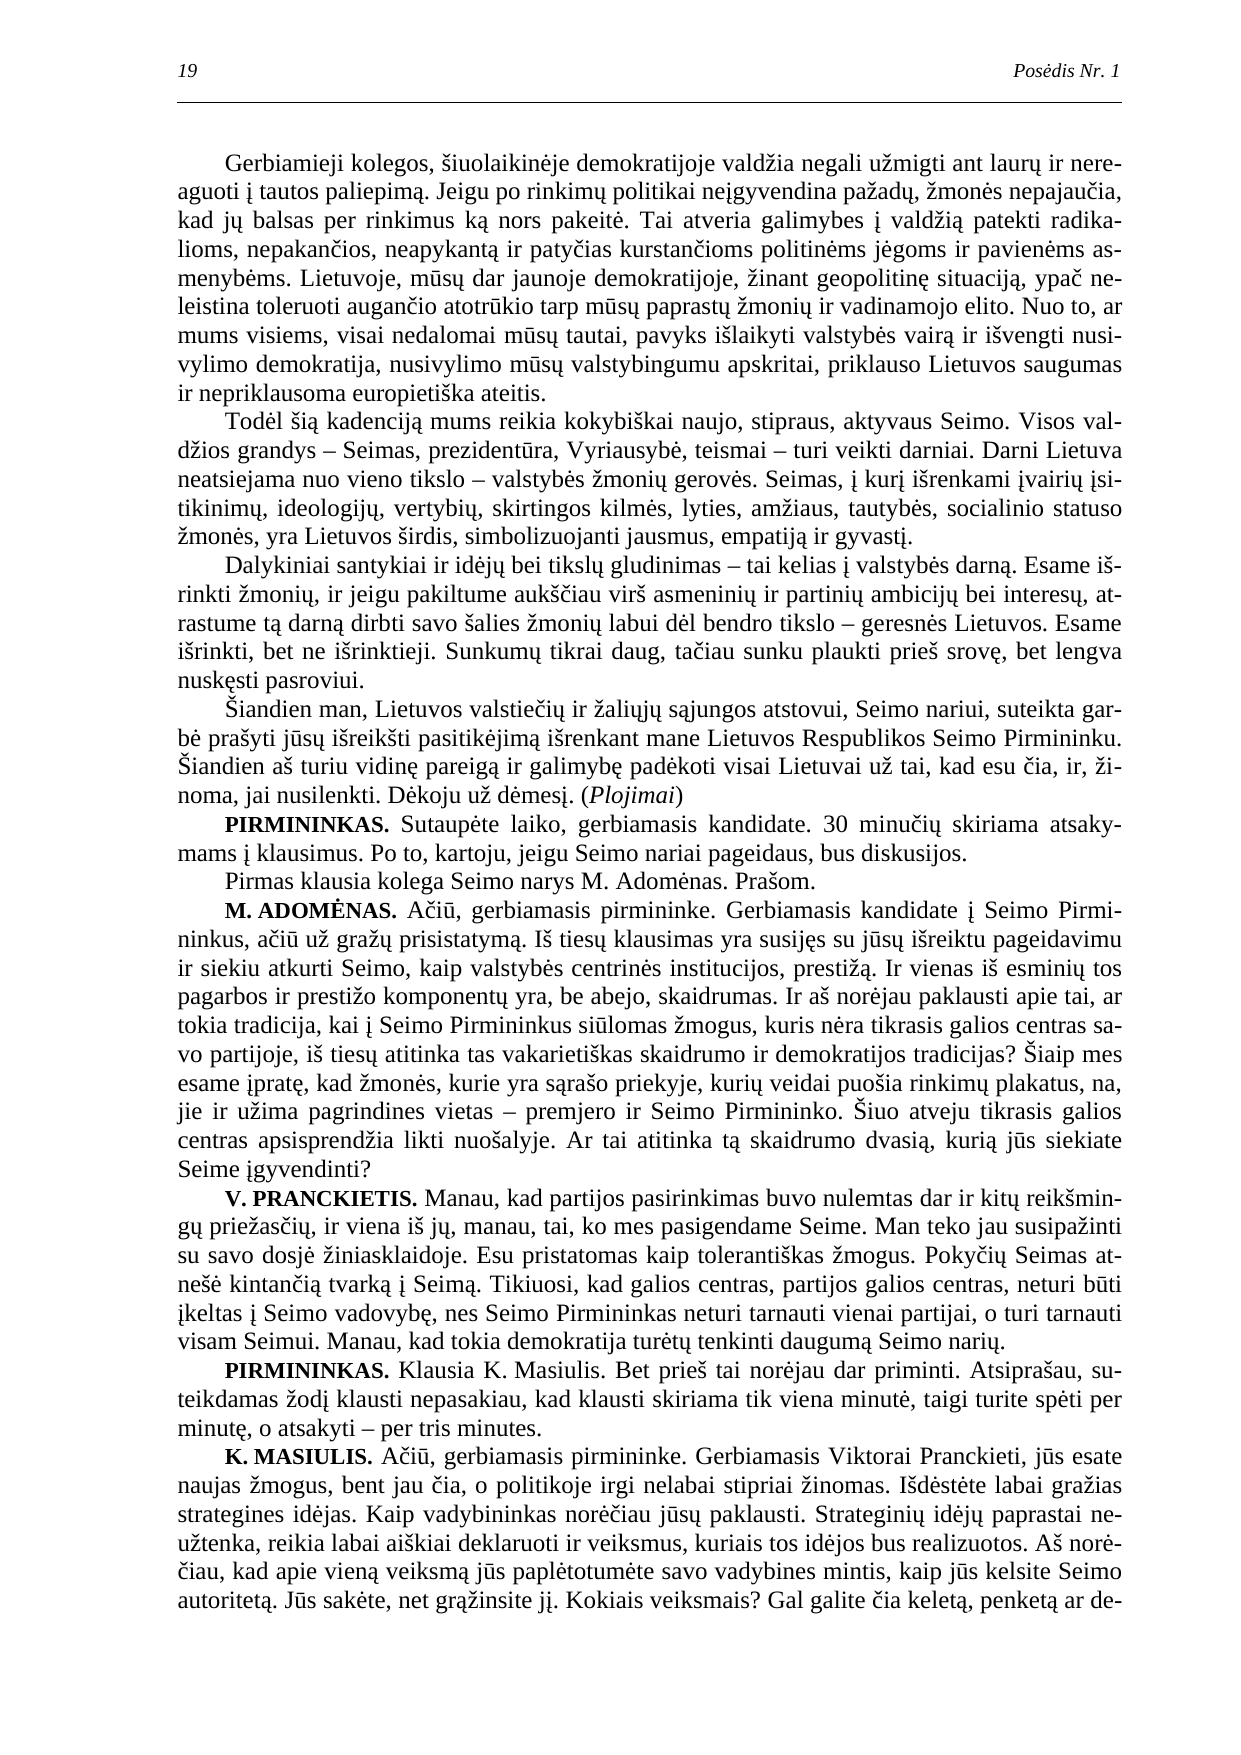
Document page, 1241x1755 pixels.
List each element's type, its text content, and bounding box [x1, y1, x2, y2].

text Ger­bia­mie­ji ko­le­gos, šiuo­lai­ki­nė­je de­mo­kra­tijoje val­džia ne­ga­li už­mig­ti ant lau­rų ir ne­re­a­guo­ti į tau­tos pa­lie­pi­mą. Jei­gu po rin­ki­mų po­li­ti­kai ne­įgy­ven­di­na pa­ža­dų, žmo­nės ne­pa­jau­čia, kad jų bal­sas per rin­ki­mus ką nors pa­kei­tė. Tai at­ve­ria ga­li­my­bes į val­džią pa­tek­ti ra­di­ka­lioms, ne­pa­kan­čios, ne­apy­kan­tą ir pa­ty­čias kurs­tan­čioms po­li­ti­nėms jė­goms ir pa­vie­nėms as­me­ny­bėms. Lie­tu­vo­je, mū­sų dar jau­no­je de­mo­kra­tijoje, ži­nant ge­o­po­li­ti­nę si­tu­a­ci­ją, ypač ne­leis­ti­na to­le­ruo­ti au­gan­čio ato­trū­kio tarp mū­sų pa­pras­tų žmo­nių ir va­di­na­mo­jo eli­to. Nuo to, ar mums vi­siems, vi­sai ne­da­lo­mai mū­sų tau­tai, pa­vyks iš­lai­ky­ti vals­ty­bės vai­rą ir iš­veng­ti nu­si­vy­li­mo de­mo­kra­tija, nu­si­vy­li­mo mū­sų vals­ty­bin­gu­mu ap­skri­tai, pri­klau­so Lie­tu­vos sau­gu­mas ir ne­pri­klau­so­ma eu­ro­pie­tiš­ka at­ei­tis. [177, 148, 1122, 406]
text PIRMININKAS. Klau­sia K. Ma­siu­lis. Bet prieš tai no­rė­jau dar pri­min­ti. At­si­pra­šau, su­teik­da­mas žo­dį klaus­ti ne­pa­sa­kiau, kad klaus­ti ski­ria­ma tik vie­na mi­nu­tė, tai­gi tu­ri­te spė­ti per mi­nu­tę, o at­sa­ky­ti – per tris mi­nu­tes. [177, 1355, 1122, 1441]
text V. PRANCKIETIS. Ma­nau, kad par­ti­jos pa­si­rin­ki­mas bu­vo nu­lem­tas dar ir ki­tų reikš­min­gų prie­žas­čių, ir vie­na iš jų, ma­nau, tai, ko mes pa­si­gen­da­me Sei­me. Man te­ko jau su­si­pa­žin­ti su sa­vo dos­jė ži­niask­lai­do­je. Esu pri­sta­to­mas kaip to­le­ran­tiš­kas žmo­gus. Po­ky­čių Sei­mas at­ne­šė kin­tan­čią tvar­ką į Sei­mą. Ti­kiuo­si, kad ga­lios cen­tras, par­ti­jos ga­lios cen­tras, ne­tu­ri bū­ti įkel­tas į Sei­mo va­do­vy­bę, nes Sei­mo Pir­mi­nin­kas ne­tu­ri tar­nau­ti vie­nai par­ti­jai, o tu­ri tar­nau­ti vi­sam Sei­mui. Ma­nau, kad to­kia de­mo­kra­tija tu­rė­tų ten­kin­ti dau­gu­mą Sei­mo na­rių. [177, 1183, 1122, 1355]
text To­dėl šią ka­den­ci­ją mums rei­kia ko­ky­biš­kai nau­jo, stip­raus, ak­ty­vaus Sei­mo. Vi­sos val­džios gran­dys – Sei­mas, pre­zi­den­tū­ra, Vy­riau­sy­bė, teis­mai – tu­ri veik­ti dar­niai. Dar­ni Lie­tu­va ne­at­sie­ja­ma nuo vie­no tiks­lo – vals­ty­bės žmo­nių ge­ro­vės. Sei­mas, į ku­rį iš­ren­ka­mi įvai­rių įsi­ti­ki­ni­mų, ide­o­lo­gi­jų, ver­ty­bių, skir­tin­gos kil­mės, ly­ties, am­žiaus, tau­ty­bės, so­cia­li­nio sta­tu­so žmo­nės, yra Lie­tu­vos šir­dis, sim­bo­li­zuo­jan­ti jaus­mus, em­pa­ti­ją ir gy­vas­tį. [177, 406, 1122, 550]
text K. MASIULIS. Ačiū, ger­bia­ma­sis pir­mi­nin­ke. Ger­bia­ma­sis Vik­to­rai Pranc­kie­ti, jūs esa­te nau­jas žmo­gus, bent jau čia, o po­li­ti­ko­je ir­gi ne­la­bai stip­riai ži­no­mas. Iš­dės­tė­te la­bai gra­žias stra­te­gi­nes idė­jas. Kaip va­dy­bi­nin­kas no­rė­čiau jū­sų pa­klaus­ti. Stra­te­gi­nių idė­jų pa­pras­tai ne­už­ten­ka, rei­kia la­bai aiš­kiai de­kla­ruo­ti ir veiks­mus, ku­riais tos idė­jos bus re­a­li­zuo­tos. Aš no­rė­čiau, kad apie vie­ną veiks­mą jūs pa­plė­to­tu­mė­te sa­vo va­dy­bi­nes min­tis, kaip jūs kel­si­te Sei­mo au­to­ri­te­tą. Jūs sa­kė­te, net grą­žin­si­te jį. Ko­kiais veiks­mais? Gal ga­li­te čia ke­le­tą, pen­ke­tą ar de­ [177, 1441, 1122, 1614]
text M. ADOMĖNAS. Ačiū, ger­bia­ma­sis pir­mi­nin­ke. Ger­bia­ma­sis kan­di­da­te į Sei­mo Pir­mi­nin­kus, ačiū už gra­žų pri­sis­ta­ty­mą. Iš tie­sų klau­si­mas yra su­si­jęs su jū­sų iš­reik­tu pa­gei­da­vi­mu ir sie­kiu at­kur­ti Sei­mo, kaip vals­ty­bės cen­tri­nės ins­ti­tu­ci­jos, pres­ti­žą. Ir vie­nas iš es­mi­nių tos pa­gar­bos ir pres­ti­žo kom­po­nen­tų yra, be abe­jo, skaid­ru­mas. Ir aš no­rė­jau pa­klaus­ti apie tai, ar to­kia tra­di­ci­ja, kai į Sei­mo Pir­mi­nin­kus siū­lo­mas žmo­gus, ku­ris nė­ra tik­ra­sis ga­lios cen­tras sa­vo par­ti­jo­je, iš tie­sų ati­tin­ka tas va­ka­rie­tiš­kas skaid­ru­mo ir de­mo­kra­tijos tra­di­ci­jas? Šiaip mes esa­me įpra­tę, kad žmo­nės, ku­rie yra są­ra­šo prie­ky­je, ku­rių vei­dai puo­šia rin­ki­mų pla­ka­tus, na, jie ir už­ima pa­grin­di­nes vie­tas – prem­je­ro ir Sei­mo Pir­mi­nin­ko. Šiuo at­ve­ju tik­ra­sis ga­lios cen­tras ap­si­spren­džia lik­ti nuo­ša­ly­je. Ar tai ati­tin­ka tą skaid­ru­mo dva­sią, ku­rią jūs sie­kia­te Sei­me įgy­ven­din­ti? [177, 895, 1122, 1183]
text Šian­dien man, Lie­tu­vos vals­tie­čių ir ža­lių­jų są­jun­gos at­sto­vui, Sei­mo na­riui, su­teik­ta gar­bė pra­šy­ti jū­sų iš­reikš­ti pa­si­ti­kė­ji­mą iš­ren­kant ma­ne Lie­tu­vos Res­pub­li­kos Sei­mo Pir­mi­nin­ku. Šian­dien aš tu­riu vi­di­nę pa­rei­gą ir ga­li­my­bę pa­dė­ko­ti vi­sai Lie­tu­vai už tai, kad esu čia, ir, ži­no­ma, jai nu­si­lenk­ti. Dė­ko­ju už dė­me­sį. (Plo­ji­mai) [177, 694, 1122, 809]
text Da­ly­ki­niai san­ty­kiai ir idė­jų bei tiks­lų glu­di­ni­mas – tai ke­lias į vals­ty­bės dar­ną. Esa­me iš­rink­ti žmo­nių, ir jei­gu pa­kil­tu­me aukš­čiau virš as­me­ni­nių ir par­ti­nių am­bi­ci­jų bei in­te­re­sų, at­ras­tu­me tą dar­ną dirb­ti sa­vo ša­lies žmo­nių la­bui dėl ben­dro tiks­lo – ge­res­nės Lie­tu­vos. Esa­me iš­rink­ti, bet ne iš­rink­tie­ji. Sun­ku­mų tik­rai daug, ta­čiau sun­ku plauk­ti prieš sro­vę, bet leng­va nu­skęs­ti pa­sro­viui. [177, 550, 1122, 694]
text Pir­mas klau­sia ko­le­ga Sei­mo na­rys M. Ado­mė­nas. Pra­šom. [177, 866, 1122, 895]
text PIRMININKAS. Su­tau­pė­te lai­ko, ger­bia­ma­sis kan­di­da­te. 30 mi­nu­čių ski­ria­ma at­sa­ky­mams į klau­si­mus. Po to, kar­to­ju, jei­gu Sei­mo na­riai pa­gei­daus, bus dis­ku­si­jos. [177, 809, 1122, 866]
